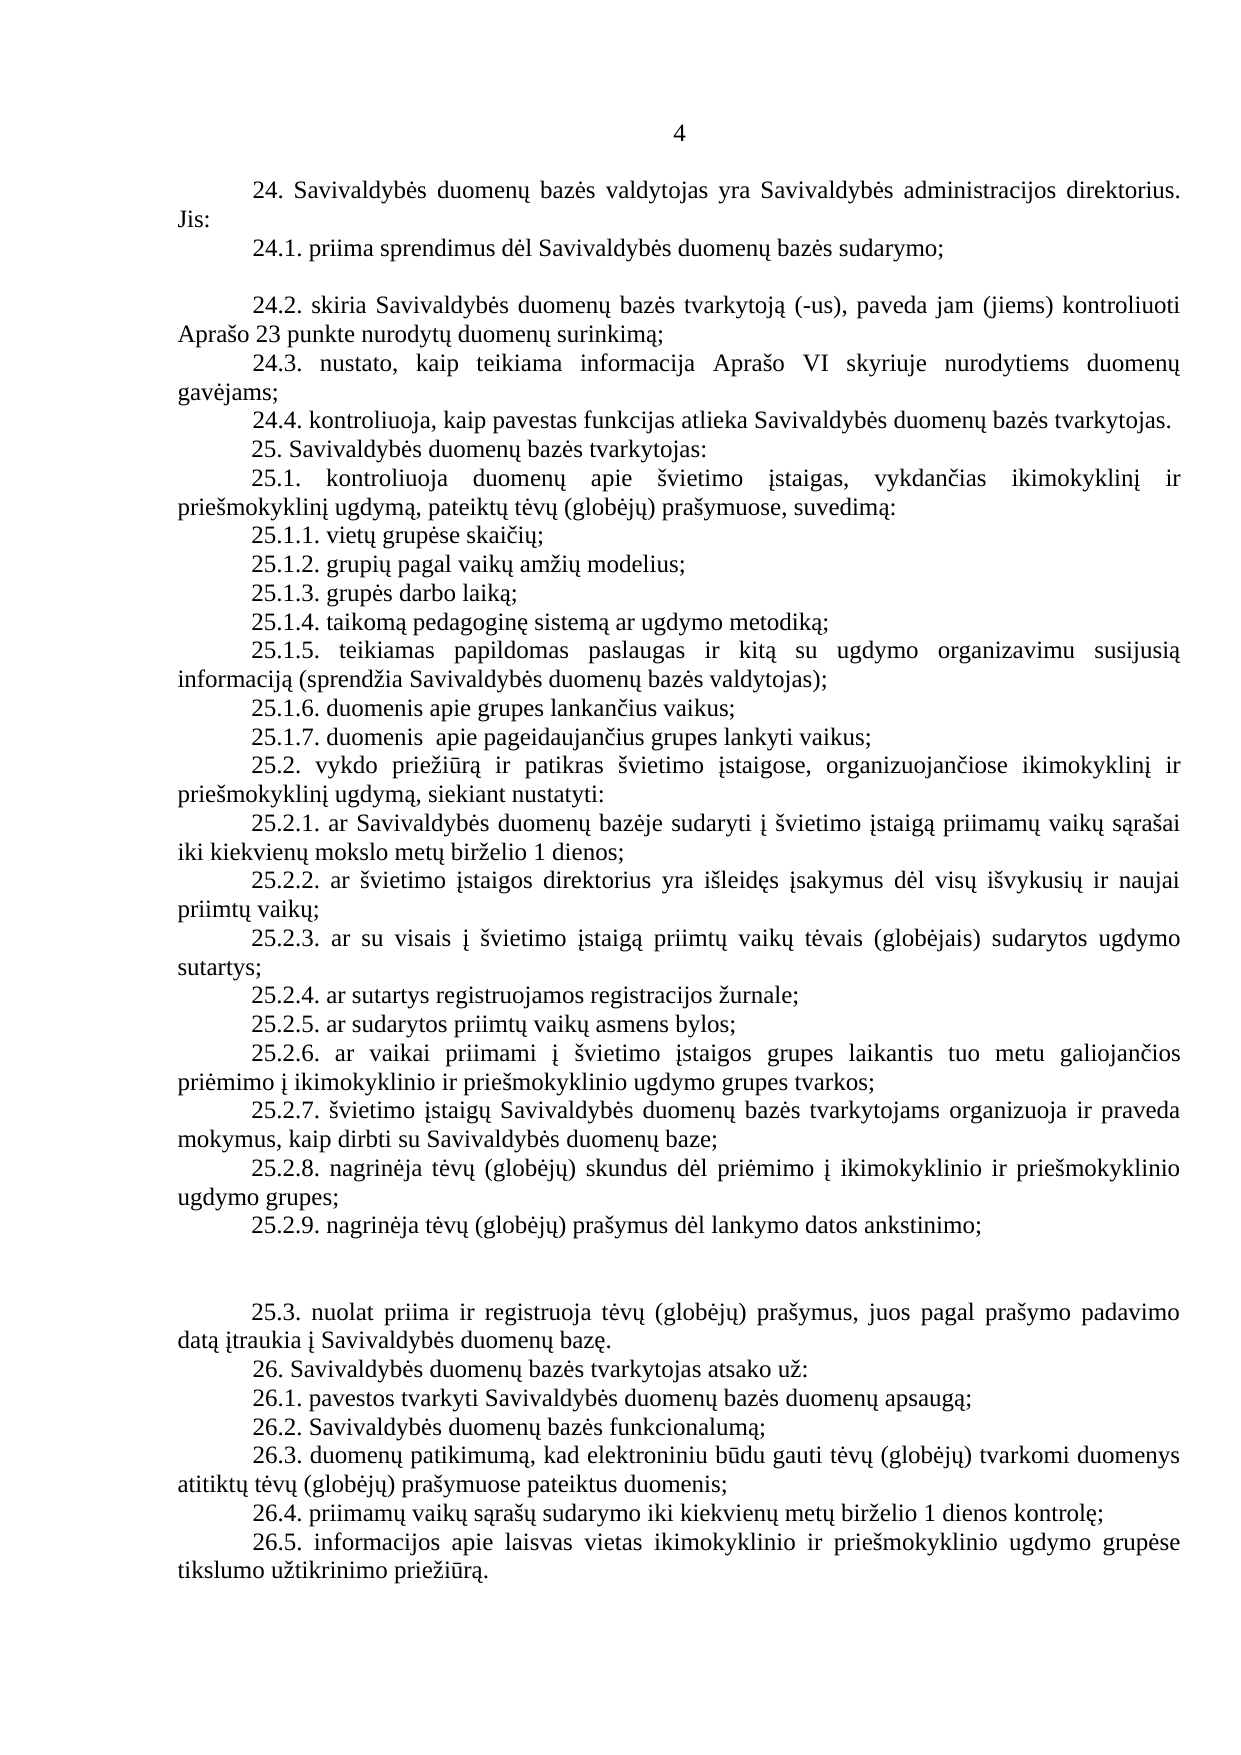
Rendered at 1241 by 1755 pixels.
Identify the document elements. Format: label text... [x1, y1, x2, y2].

text 26.2. Savivaldybės duomenų bazės funkcionalumą; [177, 1412, 1181, 1441]
text 25. Savivaldybės duomenų bazės tvarkytojas: [177, 434, 1181, 463]
text 25.2.8. nagrinėja tėvų (globėjų) skundus dėl priėmimo į ikimokyklinio ir priešmokyklinio ugdymo grupes; [177, 1153, 1181, 1211]
text 25.2.2. ar švietimo įstaigos direktorius yra išleidęs įsakymus dėl visų išvykusių ir naujai priimtų vaikų; [177, 866, 1181, 923]
text 25.1.3. grupės darbo laiką; [177, 578, 1181, 607]
text 24. Savivaldybės duomenų bazės valdytojas yra Savivaldybės administracijos direktorius. Jis: [177, 176, 1181, 233]
text 24.3. nustato, kaip teikiama informacija Aprašo VI skyriuje nurodytiems duomenų gavėjams; [177, 348, 1181, 406]
text 25.2.1. ar Savivaldybės duomenų bazėje sudaryti į švietimo įstaigą priimamų vaikų sąrašai iki kiekvienų mokslo metų birželio 1 dienos; [177, 808, 1181, 866]
text 26.3. duomenų patikimumą, kad elektroniniu būdu gauti tėvų (globėjų) tvarkomi duomenys atitiktų tėvų (globėjų) prašymuose pateiktus duomenis; [177, 1441, 1181, 1498]
text 25.1.4. taikomą pedagoginę sistemą ar ugdymo metodiką; [177, 607, 1181, 636]
text 25.2. vykdo priežiūrą ir patikras švietimo įstaigose, organizuojančiose ikimokyklinį ir priešmokyklinį ugdymą, siekiant nustatyti: [177, 751, 1181, 808]
text 26.5. informacijos apie laisvas vietas ikimokyklinio ir priešmokyklinio ugdymo grupėse tikslumo užtikrinimo priežiūrą. [177, 1527, 1181, 1584]
text 24.1. priima sprendimus dėl Savivaldybės duomenų bazės sudarymo; [177, 233, 1181, 262]
text 25.1.6. duomenis apie grupes lankančius vaikus; [177, 693, 1181, 722]
text 25.1. kontroliuoja duomenų apie švietimo įstaigas, vykdančias ikimokyklinį ir priešmokyklinį ugdymą, pateiktų tėvų (globėjų) prašymuose, suvedimą: [177, 463, 1181, 521]
text 25.2.7. švietimo įstaigų Savivaldybės duomenų bazės tvarkytojams organizuoja ir praveda mokymus, kaip dirbti su Savivaldybės duomenų baze; [177, 1096, 1181, 1153]
text 25.1.2. grupių pagal vaikų amžių modelius; [177, 549, 1181, 578]
text 25.1.1. vietų grupėse skaičių; [177, 521, 1181, 549]
text 24.2. skiria Savivaldybės duomenų bazės tvarkytoją (-us), paveda jam (jiems) kontroliuoti Aprašo 23 punkte nurodytų duomenų surinkimą; [177, 291, 1181, 348]
text 25.2.6. ar vaikai priimami į švietimo įstaigos grupes laikantis tuo metu galiojančios priėmimo į ikimokyklinio ir priešmokyklinio ugdymo grupes tvarkos; [177, 1038, 1181, 1096]
text 26. Savivaldybės duomenų bazės tvarkytojas atsako už: [177, 1354, 1181, 1383]
text 25.1.5. teikiamas papildomas paslaugas ir kitą su ugdymo organizavimu susijusią informaciją (sprendžia Savivaldybės duomenų bazės valdytojas); [177, 636, 1181, 693]
text 25.3. nuolat priima ir registruoja tėvų (globėjų) prašymus, juos pagal prašymo padavimo datą įtraukia į Savivaldybės duomenų bazę. [177, 1297, 1181, 1354]
text 24.4. kontroliuoja, kaip pavestas funkcijas atlieka Savivaldybės duomenų bazės tvarkytojas. [177, 406, 1181, 434]
text 25.2.9. nagrinėja tėvų (globėjų) prašymus dėl lankymo datos ankstinimo; [177, 1211, 1181, 1239]
text 25.2.3. ar su visais į švietimo įstaigą priimtų vaikų tėvais (globėjais) sudarytos ugdymo sutartys; [177, 923, 1181, 981]
text 26.1. pavestos tvarkyti Savivaldybės duomenų bazės duomenų apsaugą; [177, 1383, 1181, 1412]
text 26.4. priimamų vaikų sąrašų sudarymo iki kiekvienų metų birželio 1 dienos kontrolę; [177, 1498, 1181, 1527]
text 25.2.4. ar sutartys registruojamos registracijos žurnale; [177, 981, 1181, 1009]
text 25.1.7. duomenis apie pageidaujančius grupes lankyti vaikus; [177, 722, 1181, 751]
text 25.2.5. ar sudarytos priimtų vaikų asmens bylos; [177, 1009, 1181, 1038]
